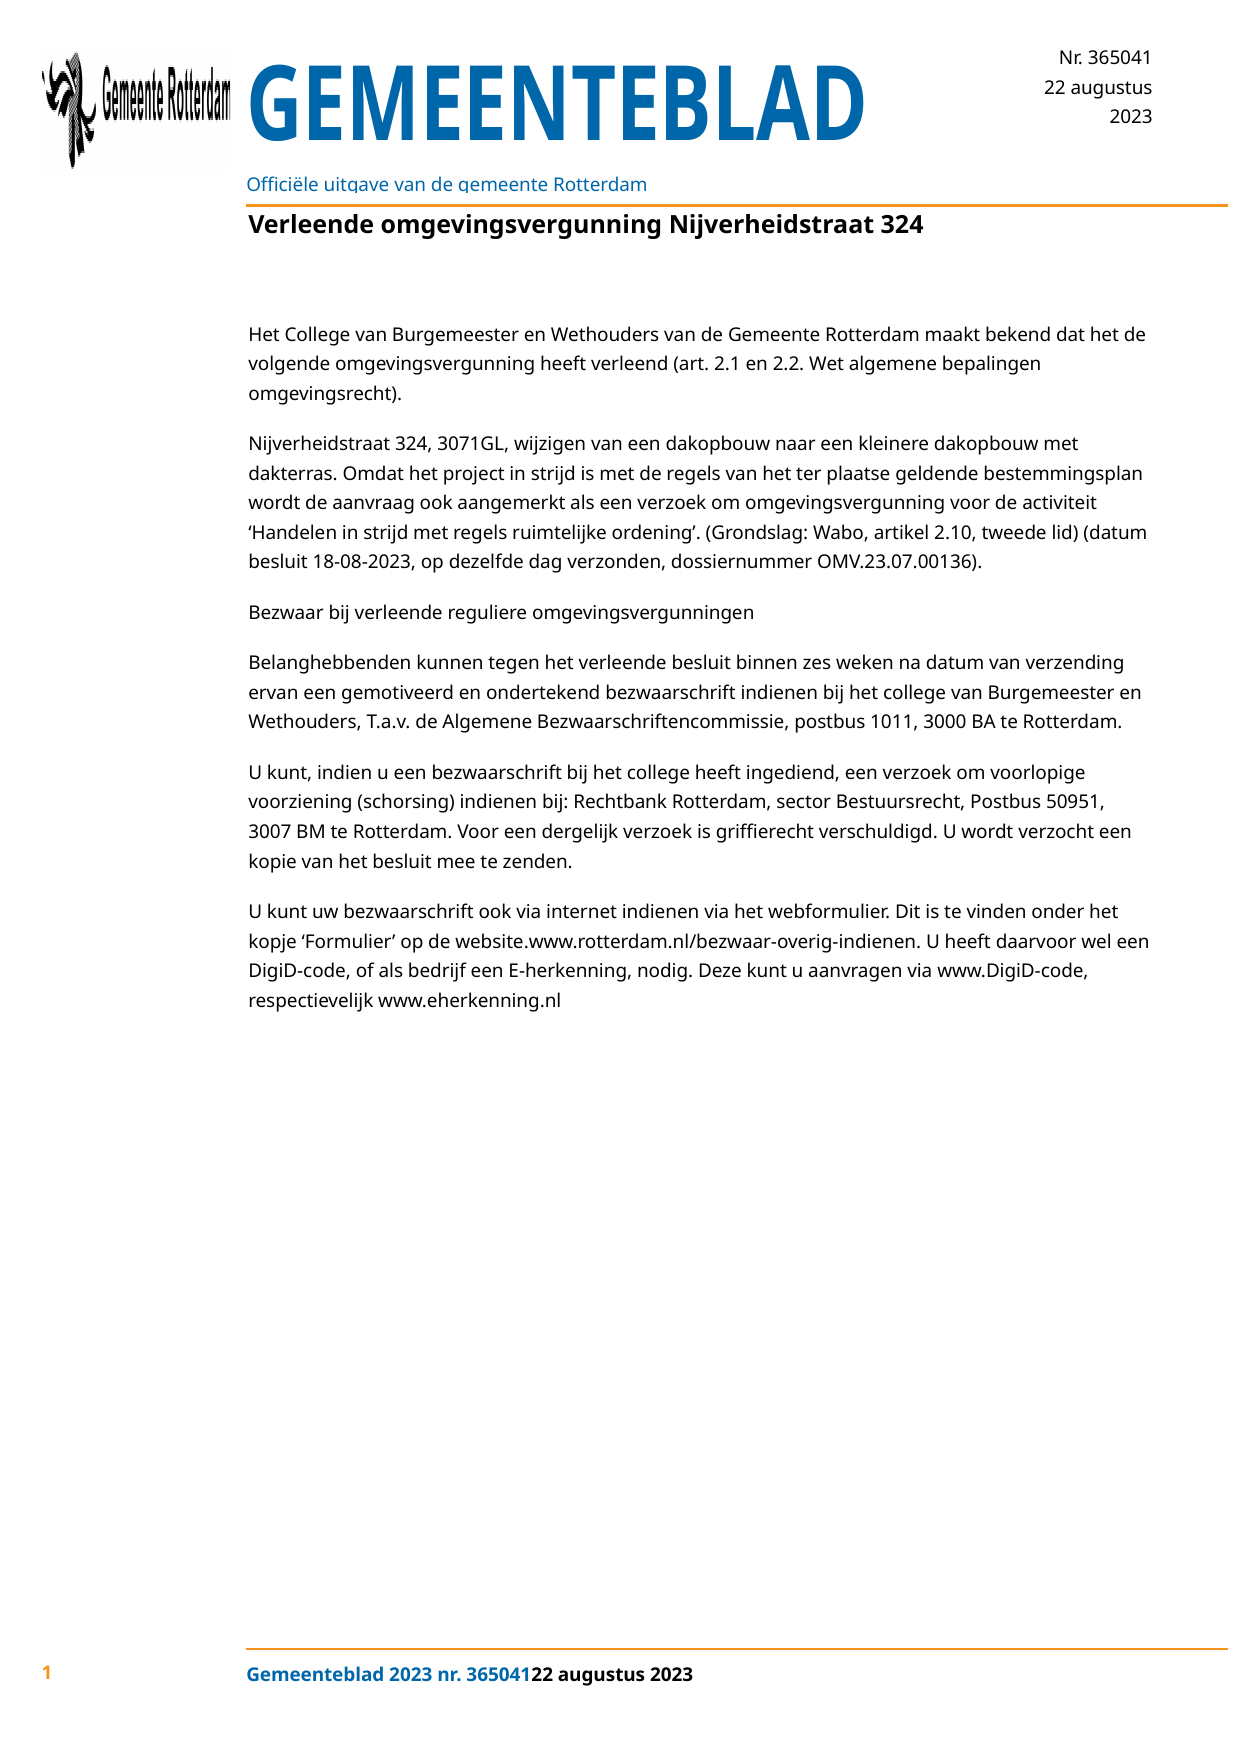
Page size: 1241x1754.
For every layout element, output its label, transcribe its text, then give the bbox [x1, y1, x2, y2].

text Nijverheidstraat 324, 3071GL, wijzigen van een dakopbouw naar een kleinere dakopbouw met dakterras. Omdat het project in strijd is met de regels van het ter plaatse geldende bestemmingsplan wordt de aanvraag ook aangemerkt als een verzoek om omgevingsvergunning voor de activiteit ‘Handelen in strijd met regels ruimtelijke ordening’. (Grondslag: Wabo, artikel 2.10, tweede lid) (datum besluit 18-08-2023, op dezelfde dag verzonden, dossiernummer OMV.23.07.00136). [248, 430, 1152, 574]
text Bezwaar bij verleende reguliere omgevingsvergunningen [248, 599, 1152, 625]
text Belanghebbenden kunnen tegen het verleende besluit binnen zes weken na datum van verzending ervan een gemotiveerd en ondertekend bezwaarschrift indienen bij het college van Burgemeester en Wethouders, T.a.v. de Algemene Bezwaarschriftencommissie, postbus 1011, 3000 BA te Rotterdam. [248, 649, 1152, 734]
text U kunt uw bezwaarschrift ook via internet indienen via het webformulier. Dit is te vinden onder het kopje ‘Formulier’ op de website.www.rotterdam.nl/bezwaar-overig-indienen. U heeft daarvoor wel een DigiD-code, of als bedrijf een E-herkenning, nodig. Deze kunt u aanvragen via www.DigiD-code, respectievelijk www.eherkenning.nl [248, 898, 1152, 1013]
text U kunt, indien u een bezwaarschrift bij het college heeft ingediend, een verzoek om voorlopige voorziening (schorsing) indienen bij: Rechtbank Rotterdam, sector Bestuursrecht, Postbus 50951, 3007 BM te Rotterdam. Voor een dergelijk verzoek is griffierecht verschuldigd. U wordt verzocht een kopie van het besluit mee te zenden. [248, 759, 1152, 873]
picture [41, 47, 231, 172]
text Verleende omgevingsvergunning Nijverheidstraat 324 [248, 207, 1152, 241]
text Het College van Burgemeester en Wethouders van de Gemeente Rotterdam maakt bekend dat het de volgende omgevingsvergunning heeft verleend (art. 2.1 en 2.2. Wet algemene bepalingen omgevingsrecht). [248, 321, 1152, 406]
